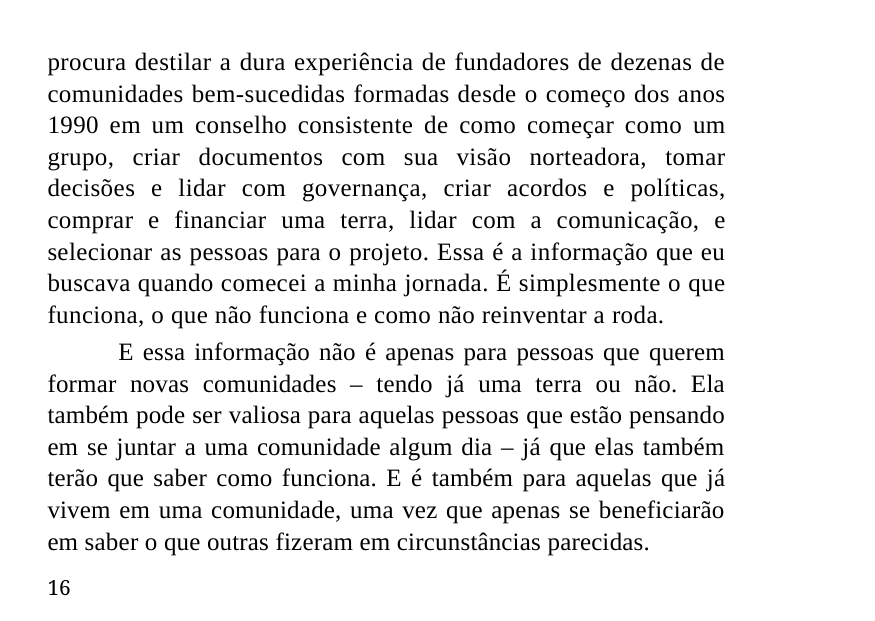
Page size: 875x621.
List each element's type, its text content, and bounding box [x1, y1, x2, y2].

text E essa informação não é apenas para pessoas que querem formar novas comunidades – tendo já uma terra ou não. Ela também pode ser valiosa para aquelas pessoas que estão pensando em se juntar a uma comunidade algum dia – já que elas também terão que saber como funciona. E é também para aquelas que já vivem em uma comunidade, uma vez que apenas se beneficiarão em saber o que outras fizeram em circunstâncias parecidas. [47, 337, 726, 555]
text procura destilar a dura experiência de fundadores de dezenas de comunidades bem-sucedidas formadas desde o começo dos anos 1990 em um conselho consistente de como começar como um grupo, criar documentos com sua visão norteadora, tomar decisões e lidar com governança, criar acordos e políticas, comprar e financiar uma terra, lidar com a comunicação, e selecionar as pessoas para o projeto. Essa é a informação que eu buscava quando comecei a minha jornada. É simplesmente o que funciona, o que não funciona e como não reinventar a roda. [47, 47, 726, 328]
